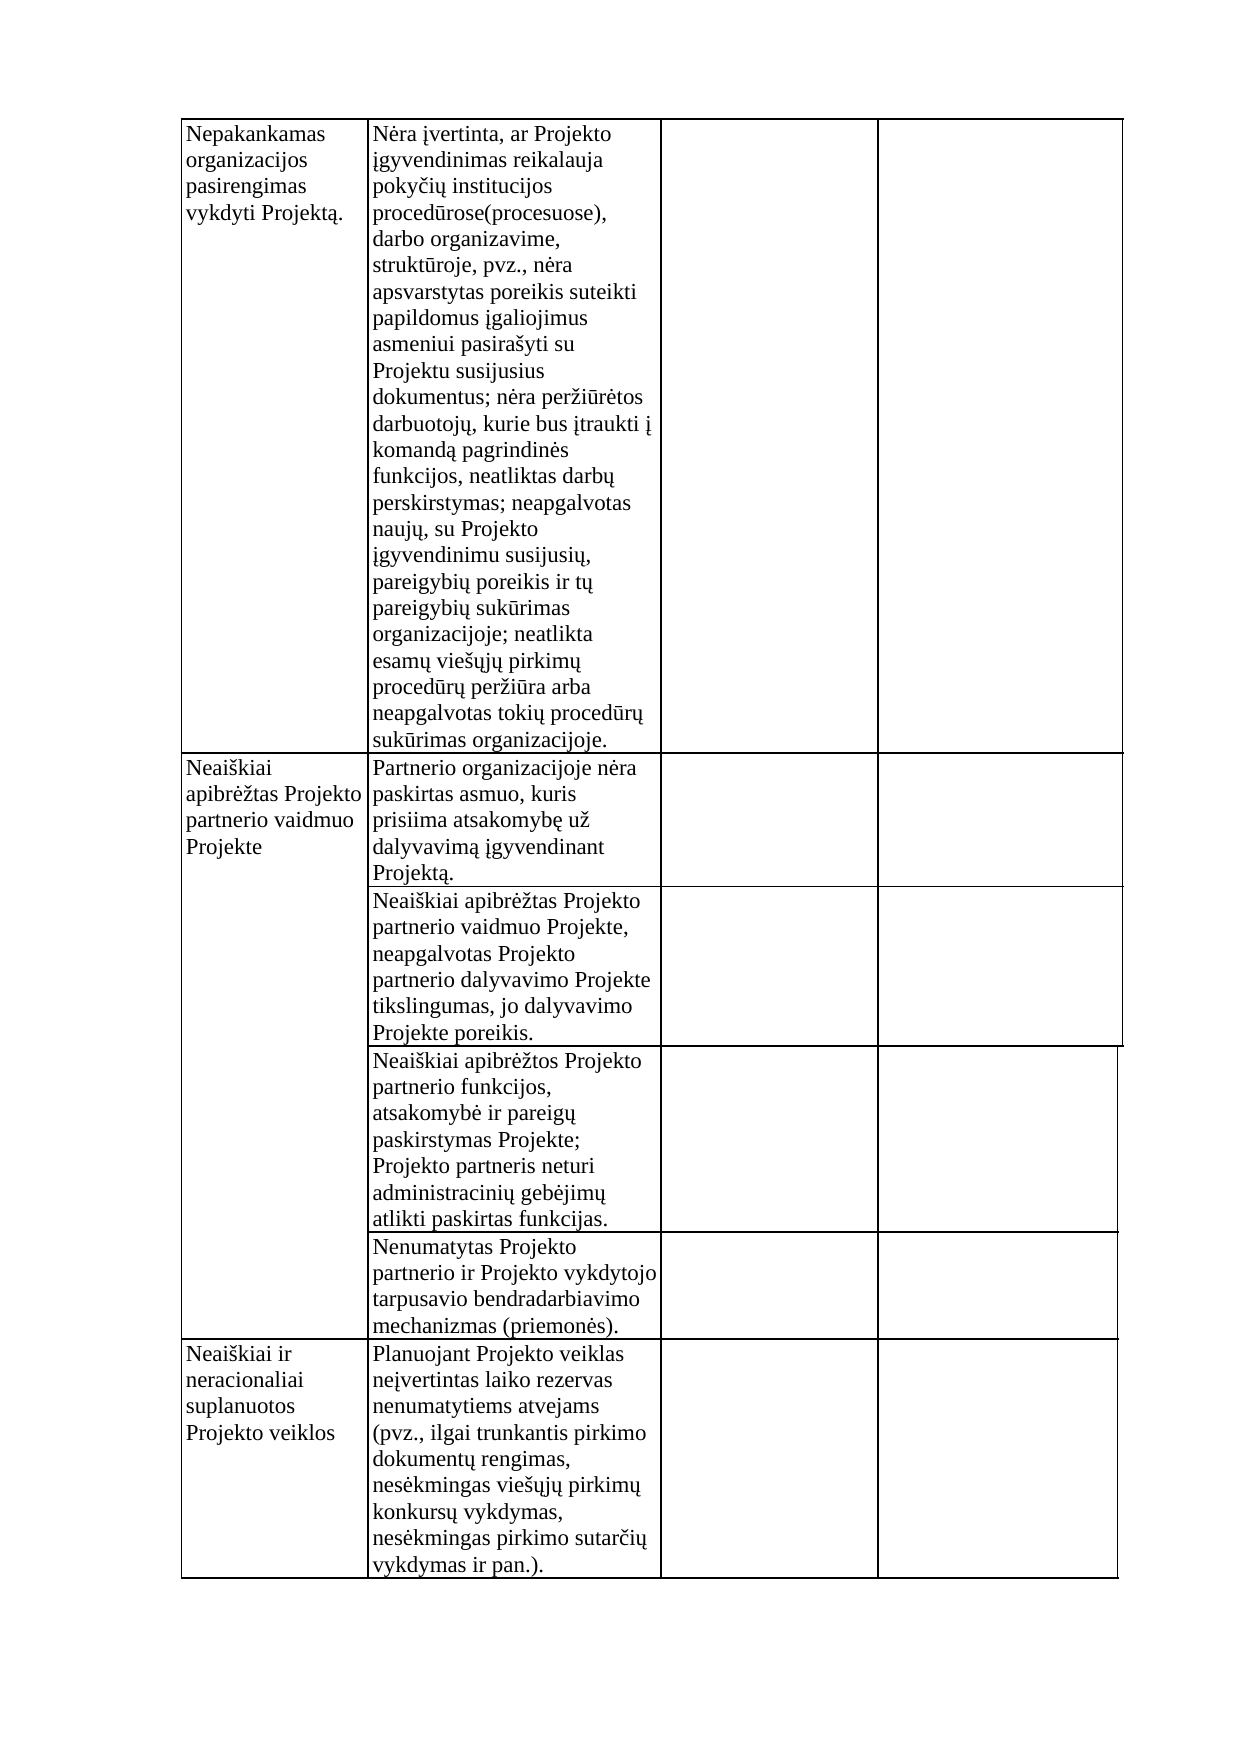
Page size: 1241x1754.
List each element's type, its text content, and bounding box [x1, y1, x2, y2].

table_cell [879, 1233, 1117, 1338]
table_cell Neaiškiai ir neracionaliai suplanuotos Projekto veiklos [182, 1340, 367, 1577]
table_cell [879, 754, 1122, 886]
table_cell [879, 1047, 1117, 1231]
table_cell Neaiškiai apibrėžtas Projekto partnerio vaidmuo Projekte [182, 754, 367, 1338]
table_cell [662, 120, 877, 752]
table_cell [879, 887, 1122, 1045]
table_cell [662, 1233, 877, 1338]
table_cell [1118, 1259, 1123, 1338]
table_cell [1118, 1366, 1123, 1577]
table_cell [879, 1340, 1117, 1577]
table_cell [662, 1047, 877, 1231]
table_cell [662, 754, 877, 886]
table_cell [1118, 1073, 1123, 1231]
table_cell [662, 1340, 877, 1577]
table_cell [662, 887, 877, 1045]
table_cell Nepakankamas organizacijos pasirengimas vykdyti Projektą. [182, 120, 367, 752]
table_cell [879, 120, 1122, 752]
